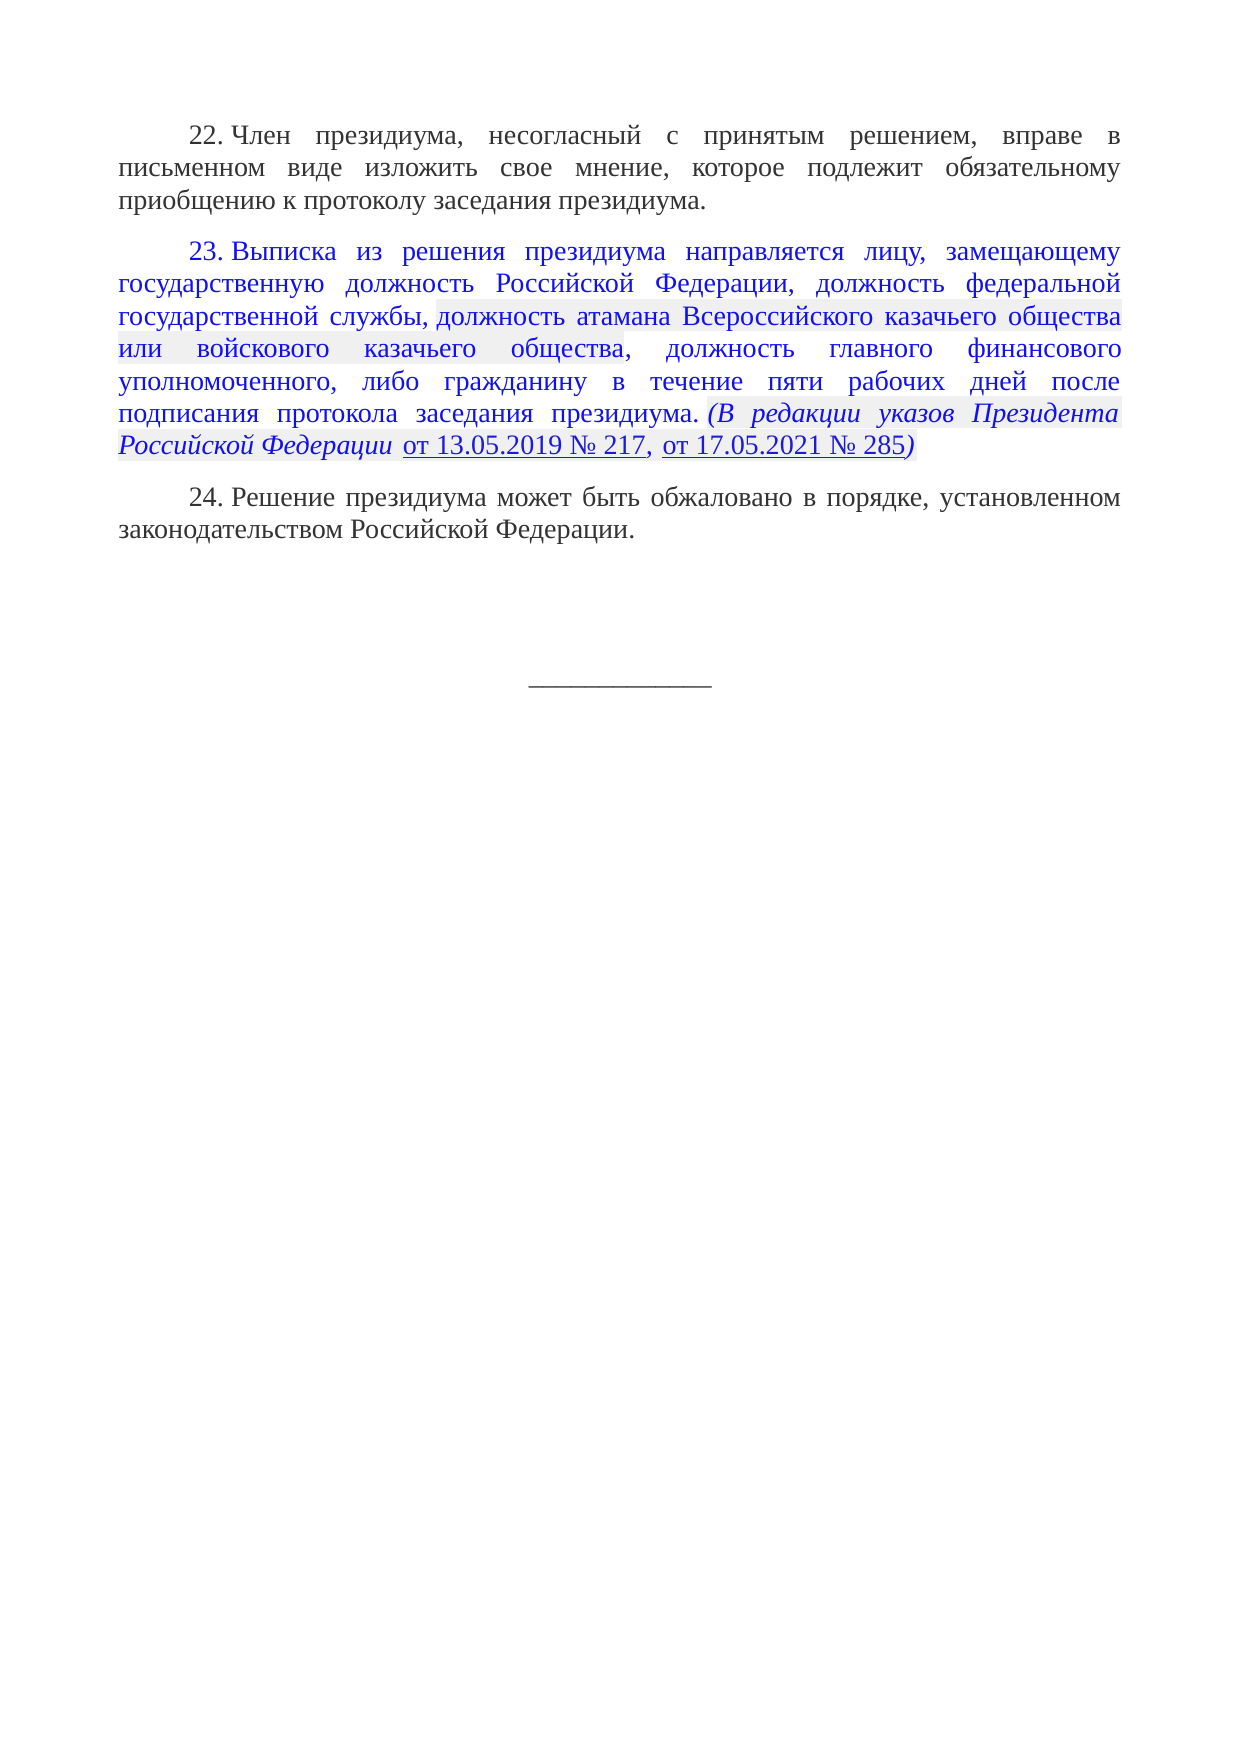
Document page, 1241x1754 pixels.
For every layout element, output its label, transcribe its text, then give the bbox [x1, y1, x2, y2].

text _____________ [188, 658, 1052, 691]
text 24. Решение президиума может быть обжаловано в порядке, установленном законодательством Российской Федерации. [118, 479, 1122, 544]
text 22. Член президиума, несогласный с принятым решением, вправе в письменном виде изложить свое мнение, которое подлежит обязательному приобщению к протоколу заседания президиума. [118, 118, 1122, 215]
text 23. Выписка из решения президиума направляется лицу, замещающему государственную должность Российской Федерации, должность федеральной государственной службы, должность атамана Всероссийского казачьего общества или войскового казачьего общества, должность главного финансового уполномоченного, либо гражданину в течение пяти рабочих дней после подписания протокола заседания президиума. (В редакции указов Президента Российской Федерации от 13.05.2019 № 217, от 17.05.2021 № 285) [118, 234, 1122, 461]
